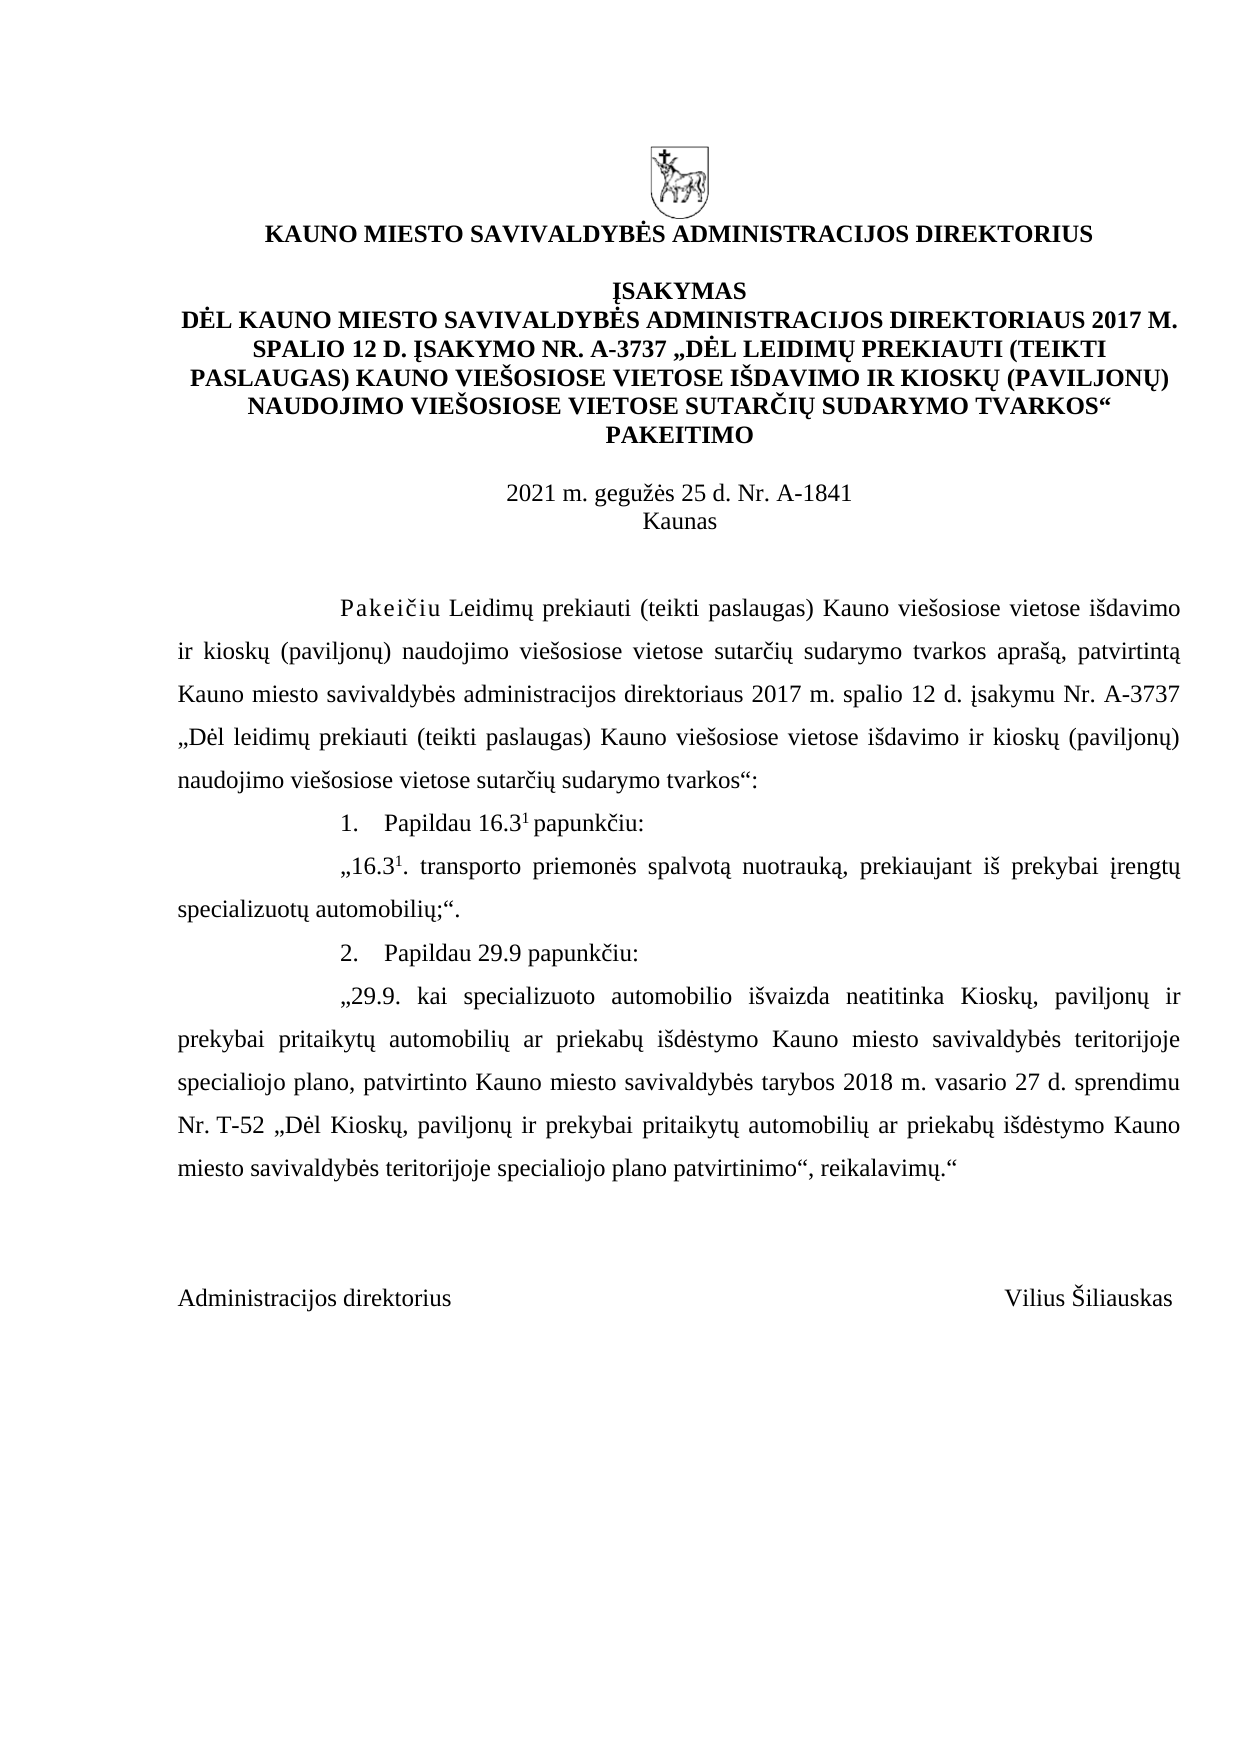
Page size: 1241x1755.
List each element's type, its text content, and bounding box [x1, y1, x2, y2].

text 2021 m. gegužės 25 d. Nr. A-1841 [177, 478, 1181, 506]
text 1. Papildau 16.31 papunkčiu: [340, 808, 1181, 837]
text Pakeičiu Leidimų prekiauti (teikti paslaugas) Kauno viešosiose vietose išdavimo ir kioskų (paviljonų) naudojimo viešosiose vietose sutarčių sudarymo tvarkos aprašą, patvirtintą Kauno miesto savivaldybės administracijos direktoriaus 2017 m. spalio 12 d. įsakymu Nr. A-3737 „Dėl leidimų prekiauti (teikti paslaugas) Kauno viešosiose vietose išdavimo ir kioskų (paviljonų) naudojimo viešosiose vietose sutarčių sudarymo tvarkos“: [177, 593, 1181, 794]
text „29.9. kai specializuoto automobilio išvaizda neatitinka Kioskų, paviljonų ir prekybai pritaikytų automobilių ar priekabų išdėstymo Kauno miesto savivaldybės teritorijoje specialiojo plano, patvirtinto Kauno miesto savivaldybės tarybos 2018 m. vasario 27 d. sprendimu Nr. T-52 „Dėl Kioskų, paviljonų ir prekybai pritaikytų automobilių ar priekabų išdėstymo Kauno miesto savivaldybės teritorijoje specialiojo plano patvirtinimo“, reikalavimų.“ [177, 981, 1181, 1182]
text DĖL KAUNO MIESTO SAVIVALDYBĖS ADMINISTRACIJOS DIREKTORIAUS 2017 M. SPALIO 12 D. ĮSAKYMO NR. A-3737 „DĖL LEIDIMŲ PREKIAUTI (TEIKTI PASLAUGAS) KAUNO VIEŠOSIOSE VIETOSE IŠDAVIMO IR KIOSKŲ (PAVILJONŲ) NAUDOJIMO VIEŠOSIOSE VIETOSE SUTARČIŲ SUDARYMO TVARKOS“ PAKEITIMO [178, 305, 1181, 449]
text Administracijos direktorius Vilius Šiliauskas [177, 1283, 1181, 1311]
text 2. Papildau 29.9 papunkčiu: [177, 938, 1181, 966]
text ĮSAKYMAS [177, 276, 1181, 305]
text KAUNO MIESTO SAVIVALDYBĖS ADMINISTRACIJOS DIREKTORIUS [177, 219, 1181, 248]
text „16.31. transporto priemonės spalvotą nuotrauką, prekiaujant iš prekybai įrengtų specializuotų automobilių;“. [177, 851, 1181, 923]
text Kaunas [178, 506, 1181, 535]
